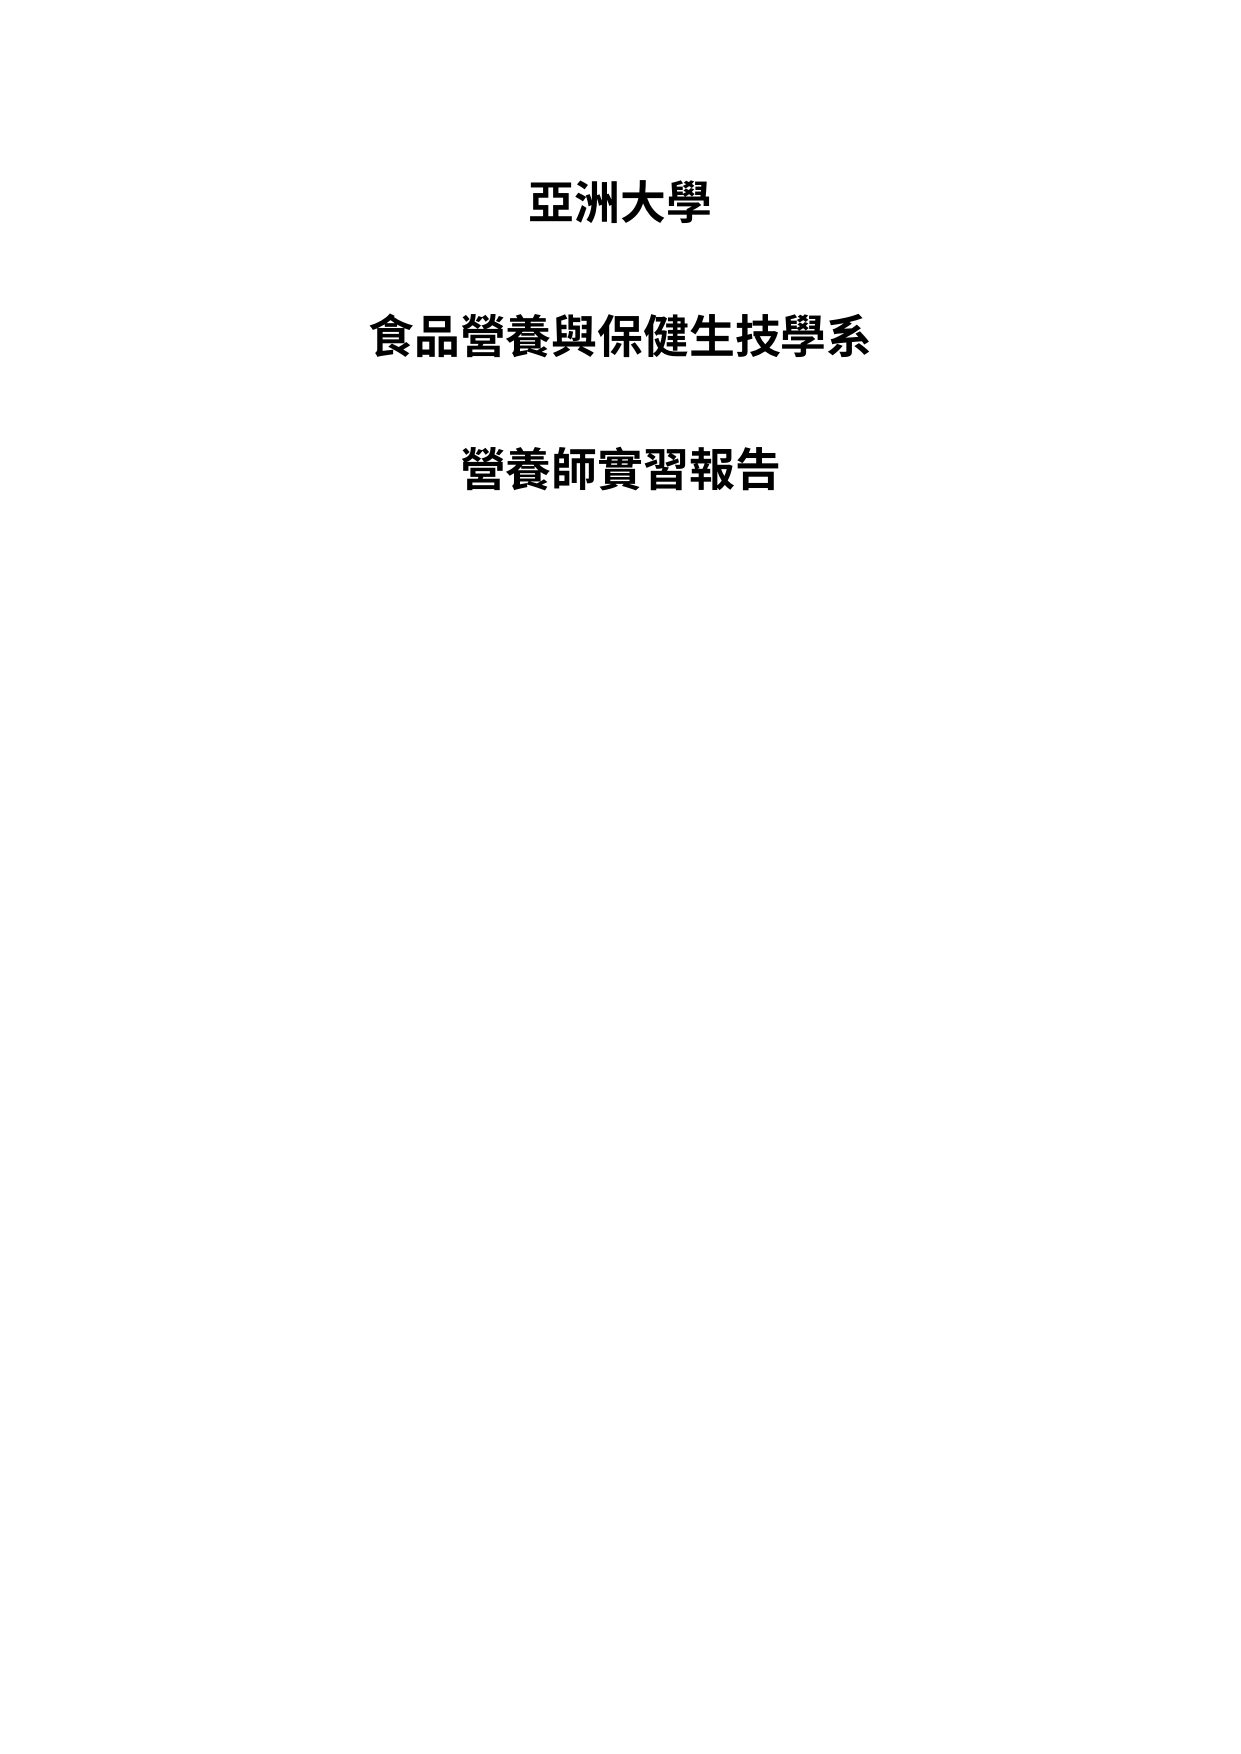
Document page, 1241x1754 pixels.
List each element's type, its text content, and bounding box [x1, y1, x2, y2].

text 食品營養與保健生技學系 [152, 260, 1088, 385]
text 亞洲大學 [152, 127, 1088, 252]
text 營養師實習報告 [152, 394, 1088, 519]
